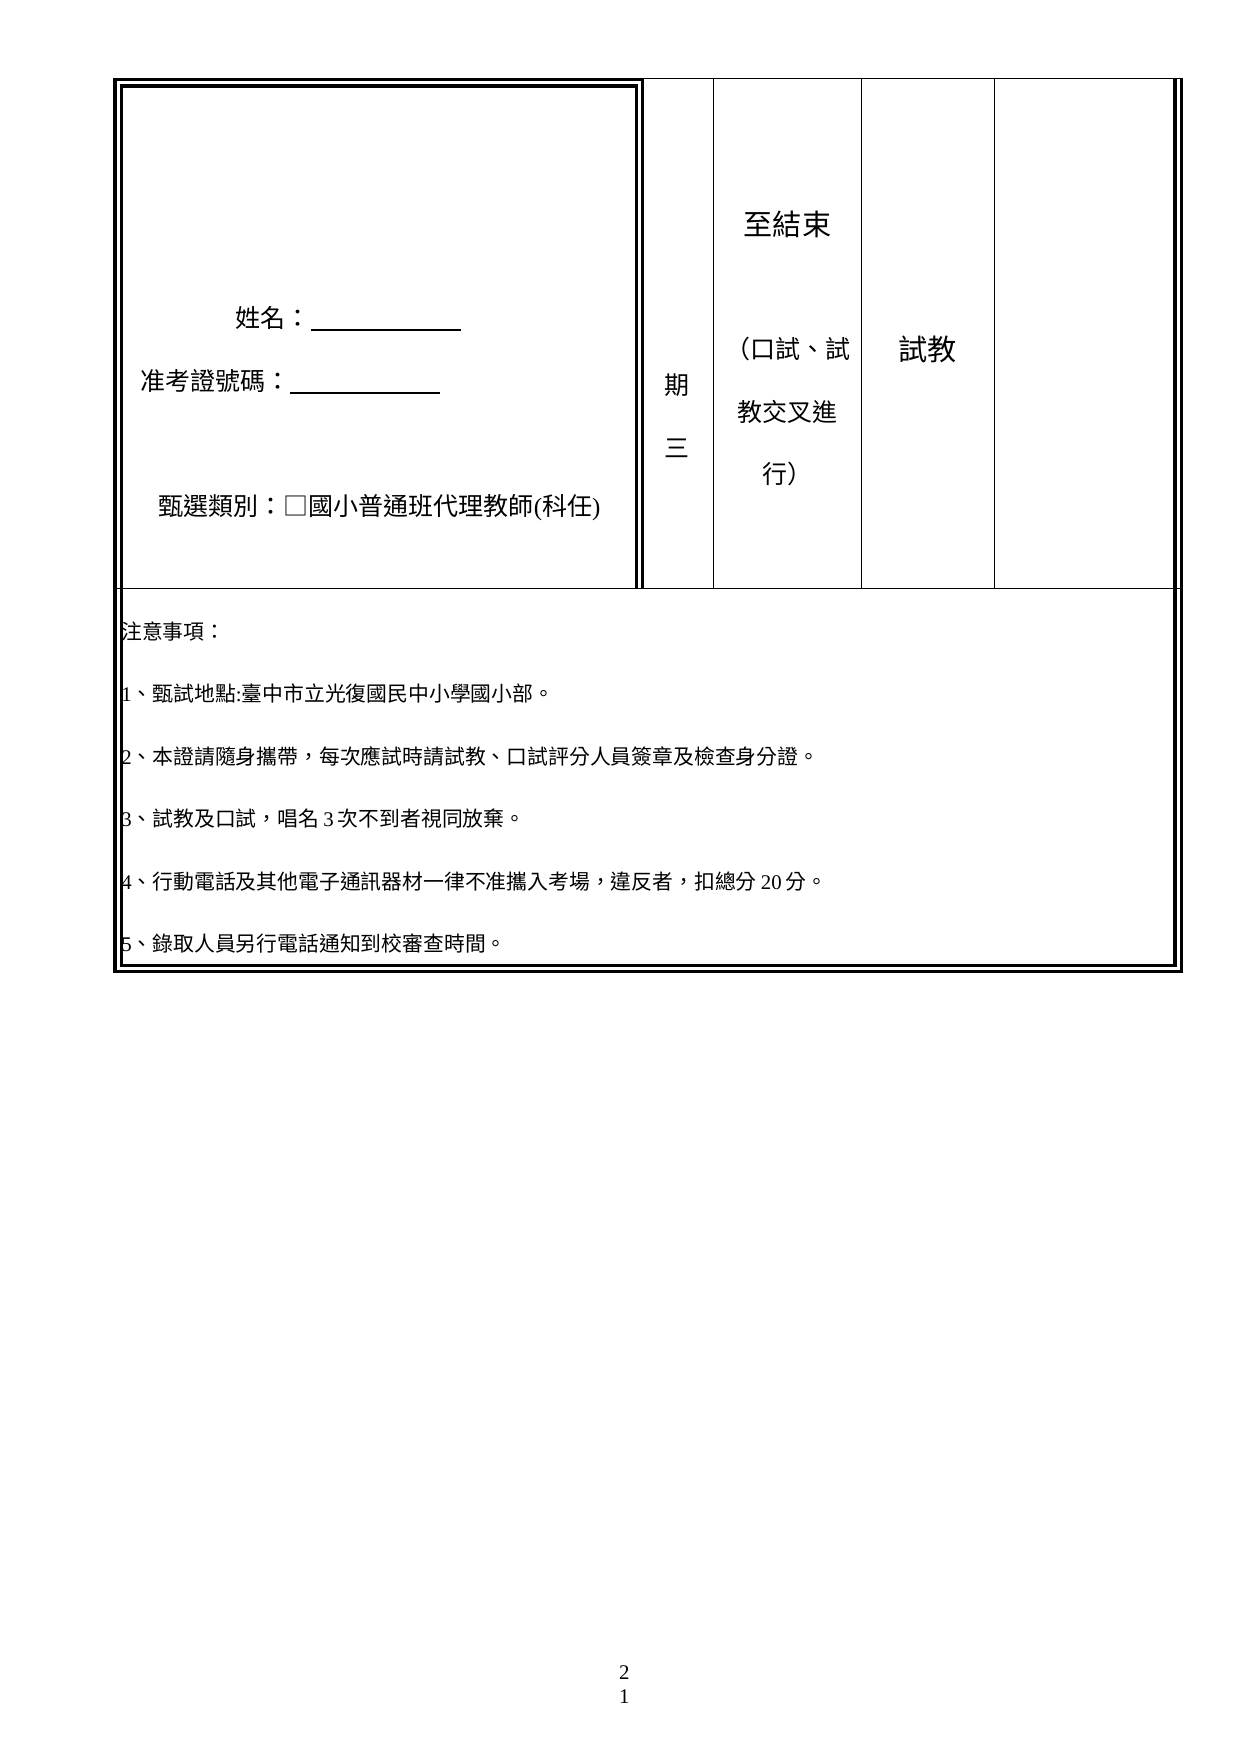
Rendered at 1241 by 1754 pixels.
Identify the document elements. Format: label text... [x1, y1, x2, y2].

table_cell [995, 79, 1173, 587]
table_cell 注意事項： 1、甄試地點:臺中市立光復國民中小學國小部。 2、本證請隨身攜帶，每次應試時請試教、口試評分人員簽章及檢查身分證。 3、試教及口試，唱名3次不到者視同放棄。 4、行動電話及其他電子通訊器材一律不准攜入考場，違反者，扣總分20分。 5、錄取人員另行電話通知到校審查時間。 [123, 589, 1173, 963]
table_cell 期 三 [644, 79, 713, 587]
table_cell 試教 [862, 79, 994, 587]
table_header 姓名： 准考證號碼： 甄選類別：□國小普通班代理教師(科任) [118, 81, 640, 587]
table_cell 至結束 （口試、試教交叉進行） [714, 79, 861, 587]
